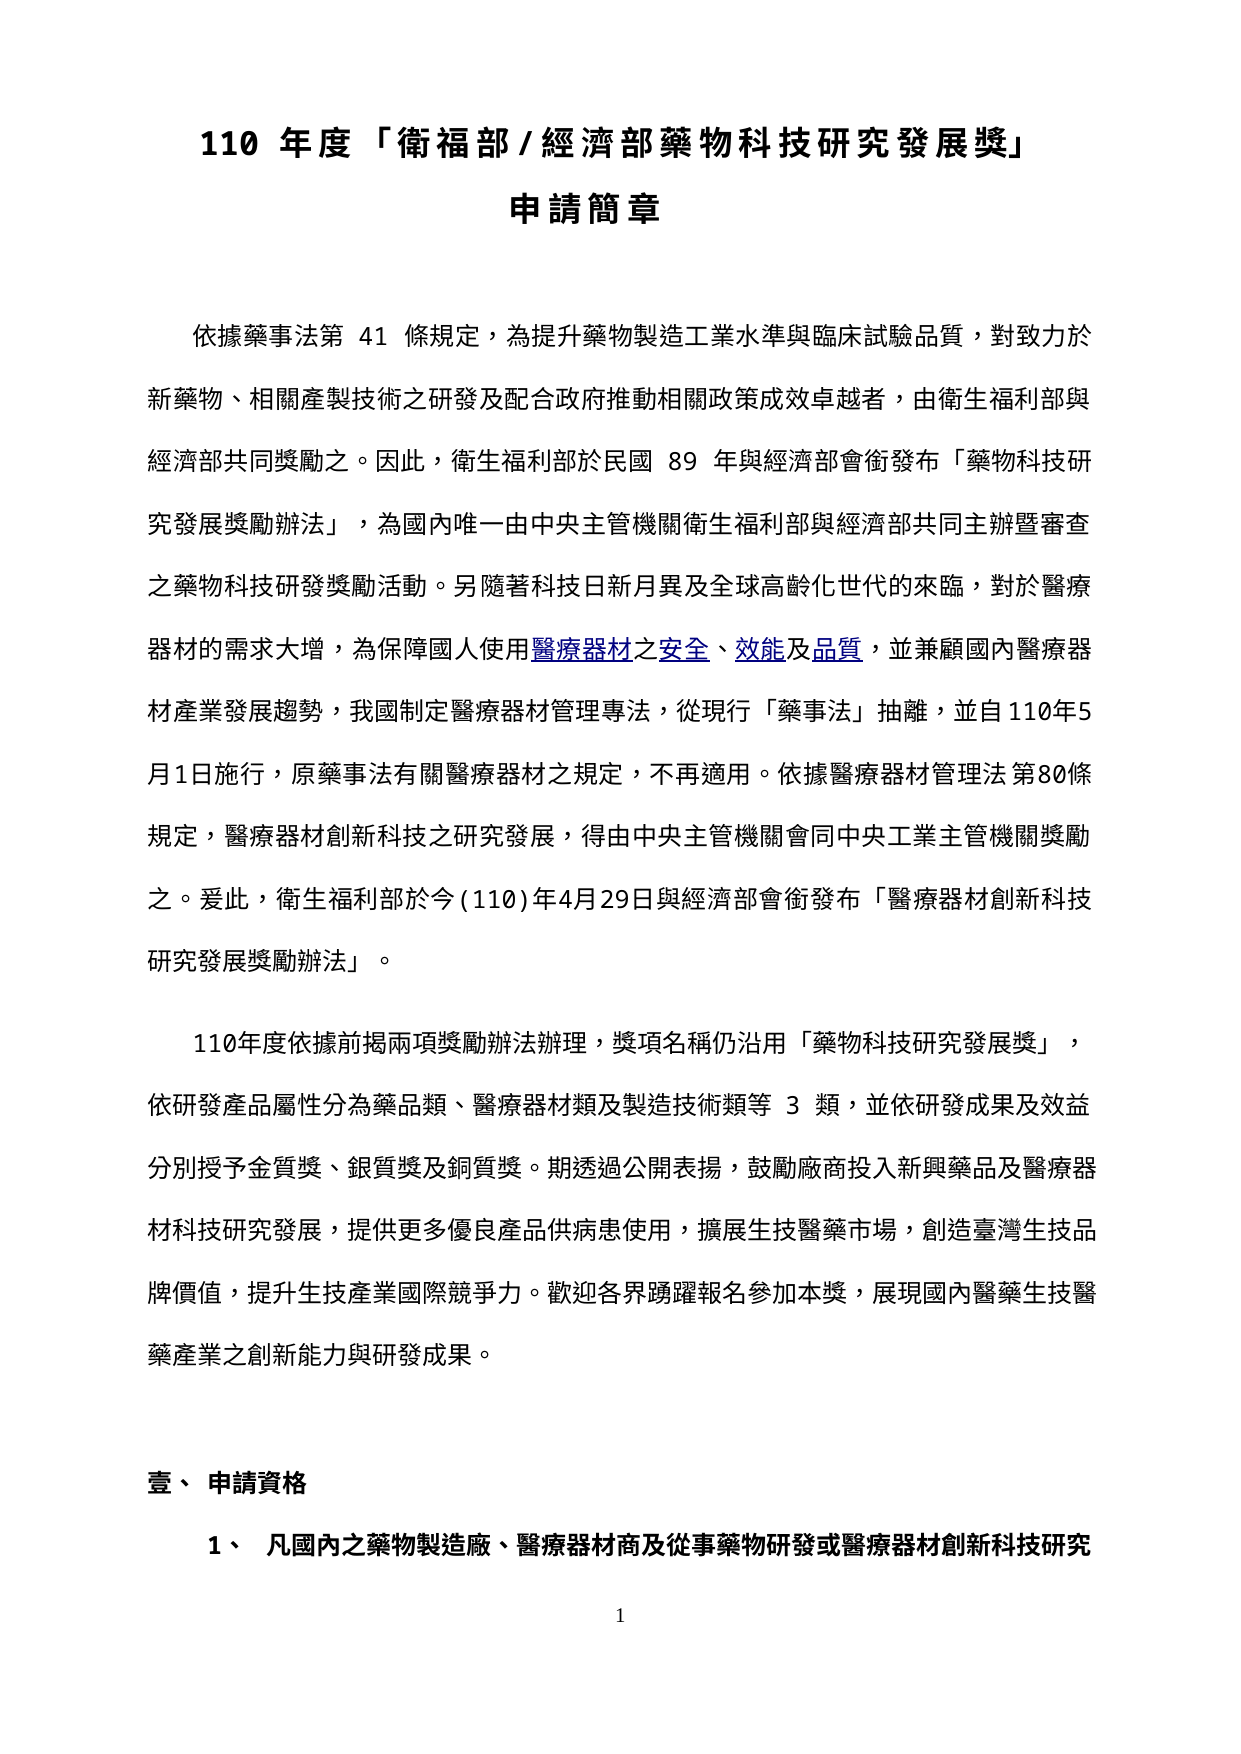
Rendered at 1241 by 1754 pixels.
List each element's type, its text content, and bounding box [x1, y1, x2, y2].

text 申請簡章 [169, 165, 986, 227]
text 依據藥事法第 41 條規定，為提升藥物製造工業水準與臨床試驗品質，對致力於新藥物、相關產製技術之研發及配合政府推動相關政策成效卓越者，由衛生福利部與經濟部共同獎勵之。因此，衛生福利部於民國 89 年與經濟部會銜發布「藥物科技研究發展獎勵辦法」，為國內唯一由中央主管機關衛生福利部與經濟部共同主辦暨審查之藥物科技研發獎勵活動。另隨著科技日新月異及全球高齡化世代的來臨，對於醫療器材的需求大增，為保障國人使用醫療器材之安全、效能及品質，並兼顧國內醫療器材產業發展趨勢，我國制定醫療器材管理專法，從現行「藥事法」抽離，並自110年5月1日施行，原藥事法有關醫療器材之規定，不再適用。依據醫療器材管理法第80條規定，醫療器材創新科技之研究發展，得由中央主管機關會同中央工業主管機關獎勵之。爰此，衛生福利部於今(110)年4月29日與經濟部會銜發布「醫療器材創新科技研究發展獎勵辦法」。 [148, 293, 1093, 981]
list 申請資格 [116, 1439, 986, 1502]
text 110 年度「衛福部/經濟部藥物科技研究發展獎」 [148, 99, 1092, 161]
list 凡國內之藥物製造廠、醫療器材商及從事藥物研發或醫療器材創新科技研究 [207, 1502, 1092, 1564]
text 110年度依據前揭兩項獎勵辦法辦理，獎項名稱仍沿用「藥物科技研究發展獎」，依研發產品屬性分為藥品類、醫療器材類及製造技術類等 3 類，並依研發成果及效益分別授予金質獎、銀質獎及銅質獎。期透過公開表揚，鼓勵廠商投入新興藥品及醫療器材科技研究發展，提供更多優良產品供病患使用，擴展生技醫藥市場，創造臺灣生技品牌價值，提升生技產業國際競爭力。歡迎各界踴躍報名參加本獎，展現國內醫藥生技醫藥產業之創新能力與研發成果。 [148, 999, 1107, 1374]
